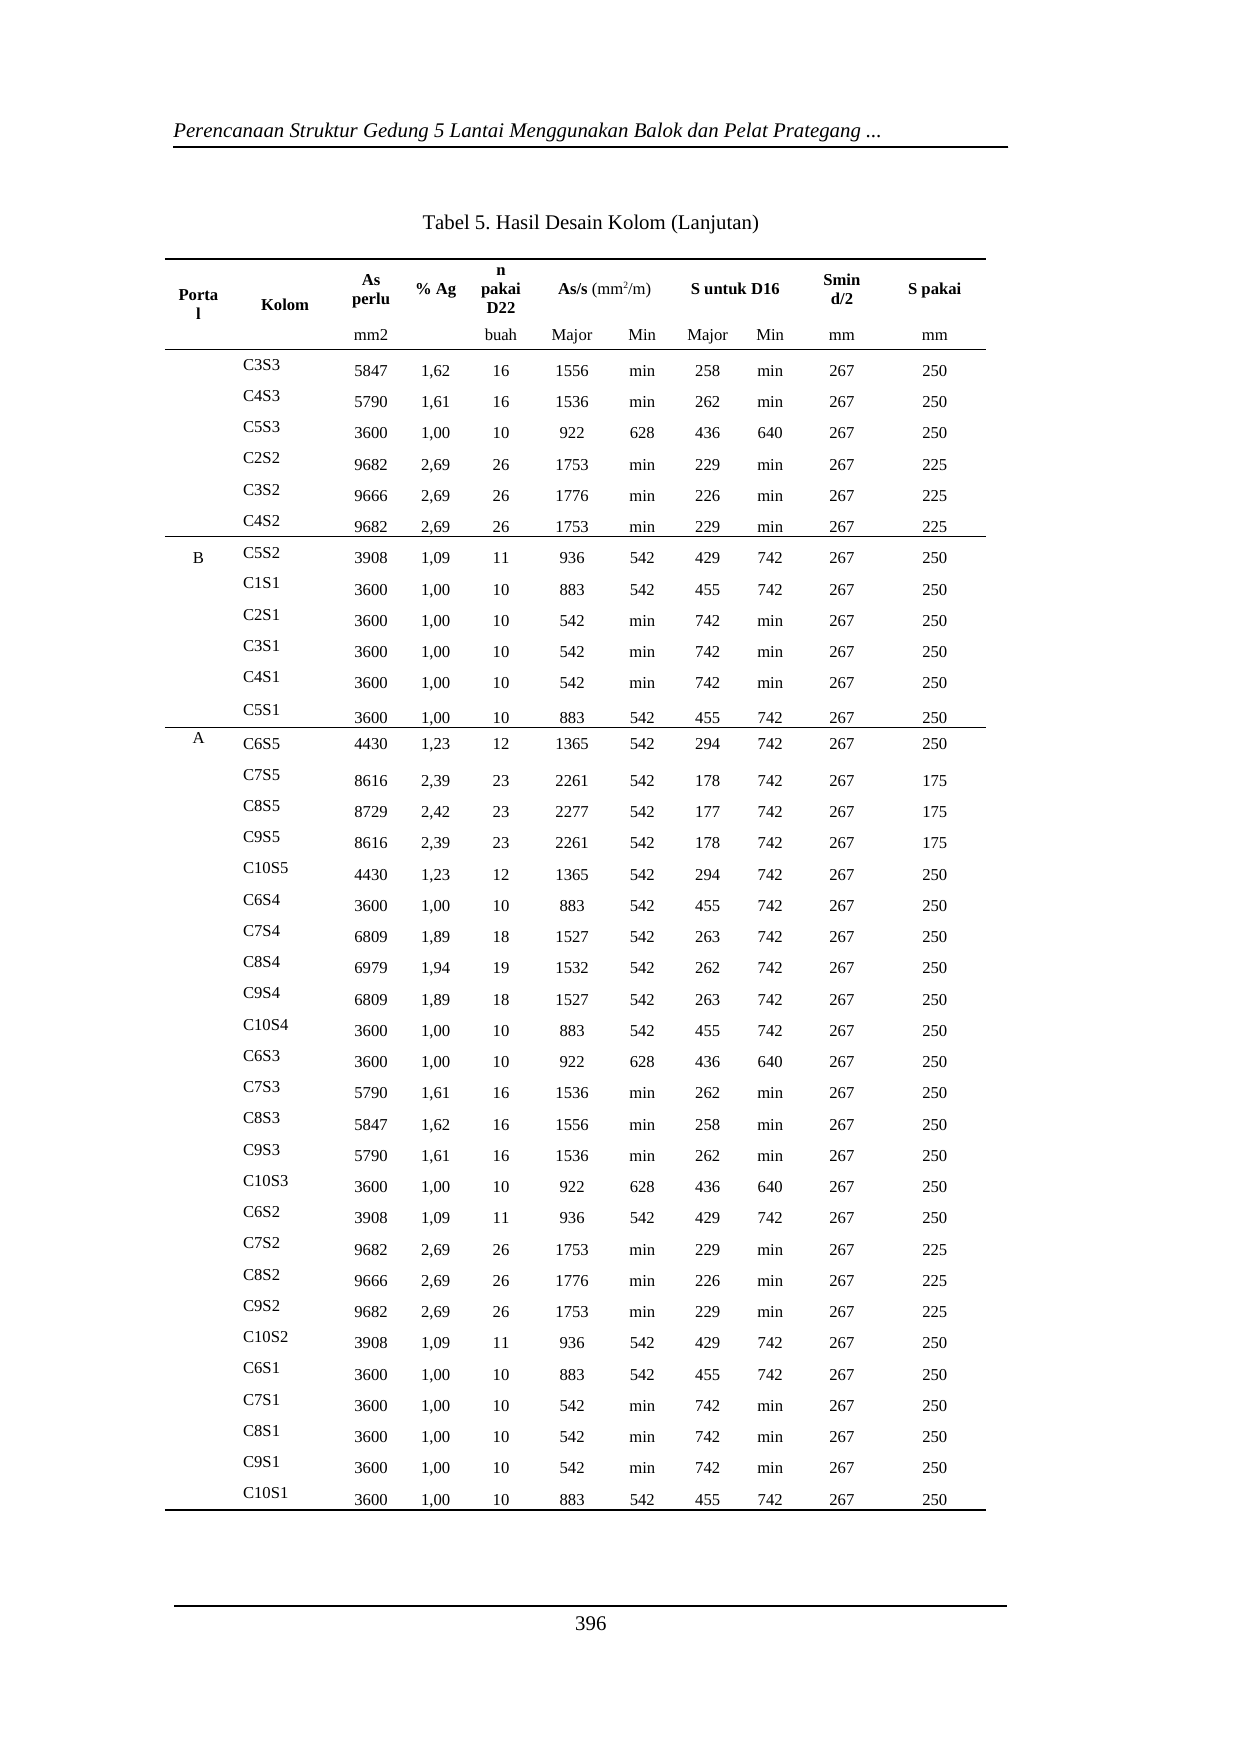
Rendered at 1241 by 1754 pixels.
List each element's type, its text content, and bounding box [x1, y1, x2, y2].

table_cell 267 [800, 1446, 883, 1477]
table_cell Min [609, 317, 675, 348]
table_cell 883 [534, 692, 609, 727]
table_cell 1527 [534, 915, 609, 946]
table_cell 10 [468, 1352, 534, 1383]
table_cell 1,00 [404, 884, 467, 915]
table_cell 178 [675, 821, 740, 852]
table_cell 267 [800, 852, 883, 883]
table_cell 250 [884, 1040, 986, 1071]
table_header 258 [675, 350, 740, 380]
table_header As/s (mm2/m) [534, 260, 675, 317]
table_cell 1,09 [404, 1321, 467, 1352]
table_cell min [609, 1384, 675, 1415]
table_cell [165, 1227, 232, 1258]
table_cell min [740, 1071, 800, 1102]
table_cell 267 [800, 1321, 883, 1352]
table_cell [165, 1009, 232, 1040]
table_header 2,69 [404, 1259, 467, 1290]
table_cell 742 [740, 915, 800, 946]
table_cell 742 [740, 1009, 800, 1040]
table_cell 267 [800, 1165, 883, 1196]
table_cell 922 [534, 411, 609, 442]
table_cell C9S2 [232, 1290, 338, 1321]
table_cell 23 [468, 821, 534, 852]
table_cell [165, 692, 232, 727]
table_cell 26 [468, 442, 534, 473]
table_cell 5847 [338, 1102, 403, 1133]
table_cell 8616 [338, 759, 403, 790]
table_cell 2,69 [404, 474, 467, 505]
table_header 16 [468, 350, 534, 380]
table_cell C9S3 [232, 1134, 338, 1165]
table_cell min [740, 599, 800, 630]
table_cell 742 [740, 1321, 800, 1352]
table_header 1,62 [404, 350, 467, 380]
table_cell 267 [800, 821, 883, 852]
table_cell 225 [884, 1290, 986, 1321]
table_cell C2S2 [232, 442, 338, 473]
table_cell min [609, 1290, 675, 1321]
table_cell [165, 1446, 232, 1477]
table_cell 26 [468, 474, 534, 505]
table_cell min [740, 1290, 800, 1321]
table_header 9666 [338, 1259, 403, 1290]
table_cell C5S3 [232, 411, 338, 442]
table_cell [165, 1415, 232, 1446]
table_cell 175 [884, 790, 986, 821]
table_cell [165, 630, 232, 661]
table_cell 3908 [338, 1321, 403, 1352]
table_cell [165, 661, 232, 692]
table_cell C8S4 [232, 946, 338, 977]
table_cell A [165, 728, 232, 758]
table_cell 436 [675, 411, 740, 442]
table_cell 10 [468, 1477, 534, 1508]
table_cell 542 [534, 1446, 609, 1477]
table_cell 1,00 [404, 1165, 467, 1196]
table_header 267 [800, 350, 883, 380]
table_cell 742 [740, 1196, 800, 1227]
table_header 267 [800, 1259, 883, 1290]
table_cell 250 [884, 599, 986, 630]
table_cell 1556 [534, 1102, 609, 1133]
table_cell 267 [800, 1384, 883, 1415]
table_cell 250 [884, 1102, 986, 1133]
table_cell 1,23 [404, 728, 467, 758]
table_cell 936 [534, 1321, 609, 1352]
table_cell [165, 1071, 232, 1102]
table_cell 3600 [338, 884, 403, 915]
table_cell 267 [800, 1071, 883, 1102]
table_cell 455 [675, 1352, 740, 1383]
table_cell C6S3 [232, 1040, 338, 1071]
table_cell 2261 [534, 759, 609, 790]
table_cell C10S4 [232, 1009, 338, 1040]
table_cell 263 [675, 915, 740, 946]
table_cell 1,00 [404, 1009, 467, 1040]
table_cell 10 [468, 1009, 534, 1040]
table_cell 3600 [338, 567, 403, 598]
table_cell 455 [675, 567, 740, 598]
table_cell 1,00 [404, 1415, 467, 1446]
table_cell 10 [468, 630, 534, 661]
table_cell 26 [468, 505, 534, 536]
table_cell 267 [800, 759, 883, 790]
table_cell 19 [468, 946, 534, 977]
table_cell 6809 [338, 977, 403, 1008]
table_cell 542 [609, 759, 675, 790]
table_cell C9S4 [232, 977, 338, 1008]
table_cell 3600 [338, 1415, 403, 1446]
table_cell 1,00 [404, 411, 467, 442]
table_cell C6S5 [232, 728, 338, 758]
table_cell 267 [800, 630, 883, 661]
table_cell min [609, 380, 675, 411]
table_cell 542 [609, 1196, 675, 1227]
table_cell 542 [609, 537, 675, 567]
table_cell 250 [884, 567, 986, 598]
table_cell min [740, 380, 800, 411]
table_cell 262 [675, 380, 740, 411]
table_cell 16 [468, 1071, 534, 1102]
table_cell min [609, 630, 675, 661]
table_cell 742 [740, 821, 800, 852]
table_cell 455 [675, 692, 740, 727]
table_cell 250 [884, 630, 986, 661]
table_cell C5S1 [232, 692, 338, 727]
table_cell 542 [609, 567, 675, 598]
table_cell 1753 [534, 505, 609, 536]
table_cell C6S2 [232, 1196, 338, 1227]
table_cell 258 [675, 1102, 740, 1133]
table_cell 883 [534, 567, 609, 598]
table_cell 3600 [338, 1009, 403, 1040]
table_cell 1,09 [404, 1196, 467, 1227]
table_cell 3600 [338, 1384, 403, 1415]
table_cell C6S1 [232, 1352, 338, 1383]
table_cell 742 [740, 946, 800, 977]
table_header min [609, 1259, 675, 1290]
table_cell min [609, 1446, 675, 1477]
table_cell min [609, 1134, 675, 1165]
table_cell 628 [609, 1040, 675, 1071]
table_cell 267 [800, 1352, 883, 1383]
table_cell 10 [468, 692, 534, 727]
table_cell 267 [800, 884, 883, 915]
table_cell [165, 1196, 232, 1227]
table_cell 250 [884, 692, 986, 727]
table_cell 10 [468, 1165, 534, 1196]
table_cell 267 [800, 442, 883, 473]
table_cell 1,00 [404, 567, 467, 598]
table_cell 1,61 [404, 1134, 467, 1165]
table_cell 18 [468, 977, 534, 1008]
table_cell 1,00 [404, 661, 467, 692]
table_cell C9S1 [232, 1446, 338, 1477]
table_cell 742 [740, 1477, 800, 1508]
table_cell 267 [800, 1040, 883, 1071]
table_cell 3600 [338, 599, 403, 630]
table_cell 267 [800, 599, 883, 630]
table_cell 9682 [338, 1227, 403, 1258]
table_cell 9666 [338, 474, 403, 505]
table_cell min [609, 474, 675, 505]
table_cell C3S2 [232, 474, 338, 505]
table_cell 429 [675, 537, 740, 567]
table_cell 267 [800, 692, 883, 727]
table_cell 225 [884, 505, 986, 536]
table_cell 742 [675, 661, 740, 692]
table_cell 542 [534, 599, 609, 630]
table_cell C7S1 [232, 1384, 338, 1415]
table_cell 16 [468, 1134, 534, 1165]
table_header Smin d/2 [800, 260, 883, 317]
table_cell 542 [534, 630, 609, 661]
table_cell 1,00 [404, 630, 467, 661]
table_cell 250 [884, 1446, 986, 1477]
table_cell 542 [609, 790, 675, 821]
table_cell 1,23 [404, 852, 467, 883]
table_cell [404, 317, 467, 348]
table_cell 742 [740, 884, 800, 915]
table_cell 10 [468, 1040, 534, 1071]
table_cell [165, 411, 232, 442]
table_cell 3600 [338, 630, 403, 661]
table_header 1776 [534, 1259, 609, 1290]
table_cell C4S1 [232, 661, 338, 692]
table_cell 267 [800, 915, 883, 946]
table_cell 267 [800, 1415, 883, 1446]
table_cell min [609, 505, 675, 536]
table_cell 226 [675, 474, 740, 505]
table_cell Major [675, 317, 740, 348]
table_cell 11 [468, 1321, 534, 1352]
table_cell 1,00 [404, 599, 467, 630]
table_header min [740, 1259, 800, 1290]
table_cell 16 [468, 380, 534, 411]
table_cell 250 [884, 1165, 986, 1196]
table_cell min [740, 1134, 800, 1165]
table_cell C10S5 [232, 852, 338, 883]
table_header C3S3 [232, 350, 338, 380]
table_cell 922 [534, 1165, 609, 1196]
table_cell [165, 1477, 232, 1508]
table_cell 429 [675, 1321, 740, 1352]
table_cell 26 [468, 1290, 534, 1321]
table_cell 267 [800, 946, 883, 977]
table_cell [165, 852, 232, 883]
table_cell 1527 [534, 977, 609, 1008]
table_cell 1753 [534, 442, 609, 473]
table_cell [165, 790, 232, 821]
table_cell [165, 1040, 232, 1071]
table_cell 1776 [534, 474, 609, 505]
table_cell 883 [534, 1352, 609, 1383]
table_cell 742 [740, 537, 800, 567]
table_cell 742 [740, 852, 800, 883]
table_cell 23 [468, 790, 534, 821]
table_cell 5790 [338, 380, 403, 411]
table_cell 883 [534, 884, 609, 915]
table_cell 267 [800, 661, 883, 692]
table_cell 542 [609, 1321, 675, 1352]
table_header min [609, 350, 675, 380]
table_cell 250 [884, 537, 986, 567]
table_cell min [740, 1446, 800, 1477]
table_cell 26 [468, 1227, 534, 1258]
table_cell 250 [884, 380, 986, 411]
table_cell 455 [675, 1477, 740, 1508]
table_header % Ag [404, 260, 467, 317]
table_cell mm [800, 317, 883, 348]
table_cell 23 [468, 759, 534, 790]
table_cell 1,00 [404, 1446, 467, 1477]
table_cell 1365 [534, 852, 609, 883]
table_cell [165, 380, 232, 411]
table_cell [165, 1352, 232, 1383]
table_cell 2,69 [404, 1290, 467, 1321]
table_cell [165, 759, 232, 790]
table_cell 542 [609, 977, 675, 1008]
table_cell 250 [884, 1196, 986, 1227]
table_cell [165, 567, 232, 598]
table_cell 250 [884, 1009, 986, 1040]
table_cell 10 [468, 1384, 534, 1415]
table_cell 8729 [338, 790, 403, 821]
table_cell 2,69 [404, 442, 467, 473]
table_cell 2,69 [404, 505, 467, 536]
table_cell C10S2 [232, 1321, 338, 1352]
table_cell 267 [800, 1477, 883, 1508]
table_cell 742 [675, 1446, 740, 1477]
table_cell 175 [884, 759, 986, 790]
table_cell min [740, 474, 800, 505]
table_cell 250 [884, 1321, 986, 1352]
table_header C8S2 [232, 1259, 338, 1290]
table_cell 1536 [534, 380, 609, 411]
table_cell 542 [609, 852, 675, 883]
table_cell C2S1 [232, 599, 338, 630]
table_cell [165, 442, 232, 473]
table_cell 250 [884, 1477, 986, 1508]
table_header As perlu [338, 260, 403, 317]
table_cell 742 [740, 759, 800, 790]
table_cell 1536 [534, 1134, 609, 1165]
table_cell min [609, 1415, 675, 1446]
table_cell 250 [884, 852, 986, 883]
table_cell 262 [675, 946, 740, 977]
table_cell 9682 [338, 505, 403, 536]
table_cell 250 [884, 915, 986, 946]
table_cell 294 [675, 852, 740, 883]
table_cell mm2 [338, 317, 403, 348]
table_cell 6809 [338, 915, 403, 946]
table_cell C8S1 [232, 1415, 338, 1446]
table_header 225 [884, 1259, 986, 1290]
table_cell min [609, 661, 675, 692]
table_cell 4430 [338, 728, 403, 758]
table_cell 225 [884, 1227, 986, 1258]
table_cell 1532 [534, 946, 609, 977]
table_header 26 [468, 1259, 534, 1290]
table_header [165, 1259, 232, 1290]
table_cell 742 [740, 728, 800, 758]
table_cell 429 [675, 1196, 740, 1227]
table_cell [165, 1102, 232, 1133]
table_cell 1,00 [404, 692, 467, 727]
table_cell 9682 [338, 1290, 403, 1321]
table_cell C3S1 [232, 630, 338, 661]
table_cell 1,00 [404, 1040, 467, 1071]
table_header S untuk D16 [675, 260, 800, 317]
table_cell [165, 1134, 232, 1165]
table_cell C6S4 [232, 884, 338, 915]
table_cell 542 [609, 728, 675, 758]
table_cell C4S3 [232, 380, 338, 411]
table_cell 6979 [338, 946, 403, 977]
table_cell C5S2 [232, 537, 338, 567]
table_cell 1,62 [404, 1102, 467, 1133]
table_cell 2,69 [404, 1227, 467, 1258]
table_cell 640 [740, 1165, 800, 1196]
table_cell 1,89 [404, 915, 467, 946]
table_header Kolom [232, 260, 338, 348]
table_cell min [740, 661, 800, 692]
table_header n pakai D22 [468, 260, 534, 317]
table_cell C8S3 [232, 1102, 338, 1133]
table_cell 1536 [534, 1071, 609, 1102]
table_cell 5790 [338, 1071, 403, 1102]
table_cell 3600 [338, 692, 403, 727]
table_cell 436 [675, 1040, 740, 1071]
table_cell min [740, 1102, 800, 1133]
table_header Portal [165, 260, 232, 348]
table_cell 229 [675, 1290, 740, 1321]
table_cell 1,09 [404, 537, 467, 567]
table_header 1556 [534, 350, 609, 380]
table_header [165, 350, 232, 380]
table_cell [165, 821, 232, 852]
table_cell 225 [884, 474, 986, 505]
table_cell [165, 915, 232, 946]
table_cell 229 [675, 442, 740, 473]
table_cell [165, 977, 232, 1008]
table_cell 455 [675, 1009, 740, 1040]
table_cell 267 [800, 790, 883, 821]
table_cell 3600 [338, 661, 403, 692]
table_cell C8S5 [232, 790, 338, 821]
table_cell 628 [609, 411, 675, 442]
table_cell 455 [675, 884, 740, 915]
table_cell min [609, 1071, 675, 1102]
table_cell C7S3 [232, 1071, 338, 1102]
table_cell 229 [675, 505, 740, 536]
table_cell 10 [468, 599, 534, 630]
table_cell min [740, 1227, 800, 1258]
table_cell 1,00 [404, 1352, 467, 1383]
table_cell 178 [675, 759, 740, 790]
table_cell 267 [800, 411, 883, 442]
table_cell 250 [884, 411, 986, 442]
table_cell 250 [884, 884, 986, 915]
table_header 5847 [338, 350, 403, 380]
table_cell 2,42 [404, 790, 467, 821]
table_cell 1753 [534, 1227, 609, 1258]
table_cell [165, 1165, 232, 1196]
table_cell 10 [468, 884, 534, 915]
table_cell 267 [800, 474, 883, 505]
table_cell 11 [468, 537, 534, 567]
table_cell 12 [468, 728, 534, 758]
table_cell 542 [609, 1009, 675, 1040]
table_cell 4430 [338, 852, 403, 883]
table_cell 267 [800, 380, 883, 411]
table_cell 294 [675, 728, 740, 758]
table_cell 2,39 [404, 821, 467, 852]
table_cell C10S3 [232, 1165, 338, 1196]
table_cell 10 [468, 661, 534, 692]
table_cell 3908 [338, 1196, 403, 1227]
table_cell 229 [675, 1227, 740, 1258]
text Tabel 5. Hasil Desain Kolom (Lanjutan) [177, 209, 1004, 234]
table_cell 3908 [338, 537, 403, 567]
table_cell min [740, 1415, 800, 1446]
table_cell [165, 599, 232, 630]
table_cell 742 [740, 692, 800, 727]
table_cell 250 [884, 977, 986, 1008]
table_cell 175 [884, 821, 986, 852]
table_cell min [609, 442, 675, 473]
table_cell 2261 [534, 821, 609, 852]
table_cell C1S1 [232, 567, 338, 598]
table_cell 267 [800, 1227, 883, 1258]
table_cell 177 [675, 790, 740, 821]
table_cell 262 [675, 1071, 740, 1102]
table_cell min [740, 442, 800, 473]
table_cell min [740, 630, 800, 661]
table_cell 267 [800, 1290, 883, 1321]
table_header S pakai [884, 260, 986, 317]
table_cell 542 [534, 661, 609, 692]
table_cell 8616 [338, 821, 403, 852]
table_cell 262 [675, 1134, 740, 1165]
table_cell 5790 [338, 1134, 403, 1165]
table_cell 436 [675, 1165, 740, 1196]
table_cell 250 [884, 1415, 986, 1446]
table_cell [165, 505, 232, 536]
table_cell C7S5 [232, 759, 338, 790]
table_cell 542 [609, 915, 675, 946]
table_cell 542 [534, 1415, 609, 1446]
table_cell 3600 [338, 411, 403, 442]
table_cell mm [884, 317, 986, 348]
table_cell 2,39 [404, 759, 467, 790]
table_cell 542 [609, 1477, 675, 1508]
table_cell 936 [534, 1196, 609, 1227]
table_cell 9682 [338, 442, 403, 473]
table_cell C9S5 [232, 821, 338, 852]
table_header 226 [675, 1259, 740, 1290]
table_cell 250 [884, 946, 986, 977]
table_cell [165, 474, 232, 505]
table_cell 16 [468, 1102, 534, 1133]
table_cell 250 [884, 661, 986, 692]
table_cell 640 [740, 1040, 800, 1071]
table_cell 628 [609, 1165, 675, 1196]
table_cell 267 [800, 1134, 883, 1165]
table_cell [165, 946, 232, 977]
table_cell min [609, 599, 675, 630]
table_cell Major [534, 317, 609, 348]
table_cell 267 [800, 1196, 883, 1227]
table_cell buah [468, 317, 534, 348]
table_cell 742 [675, 599, 740, 630]
table_cell 542 [609, 946, 675, 977]
table_cell 11 [468, 1196, 534, 1227]
table_cell 250 [884, 1134, 986, 1165]
table_cell min [740, 1384, 800, 1415]
table_cell C7S2 [232, 1227, 338, 1258]
table_header min [740, 350, 800, 380]
table_cell C4S2 [232, 505, 338, 536]
table_cell 250 [884, 1384, 986, 1415]
table_cell 10 [468, 1446, 534, 1477]
table_cell 10 [468, 567, 534, 598]
table_cell 250 [884, 1071, 986, 1102]
table_cell [165, 1384, 232, 1415]
table_cell 883 [534, 1009, 609, 1040]
table_cell 1,89 [404, 977, 467, 1008]
table_cell C10S1 [232, 1477, 338, 1508]
table_cell 267 [800, 567, 883, 598]
table_cell 742 [675, 1384, 740, 1415]
table_cell 2277 [534, 790, 609, 821]
table_cell min [740, 505, 800, 536]
table_cell 3600 [338, 1165, 403, 1196]
table_cell 922 [534, 1040, 609, 1071]
table_cell 742 [675, 1415, 740, 1446]
table_cell 267 [800, 537, 883, 567]
table_cell 1,00 [404, 1384, 467, 1415]
table_cell 542 [609, 884, 675, 915]
table_cell 250 [884, 1352, 986, 1383]
table_cell 267 [800, 1102, 883, 1133]
table_cell 225 [884, 442, 986, 473]
table_cell 742 [675, 630, 740, 661]
table_cell 10 [468, 411, 534, 442]
table_cell 542 [609, 1352, 675, 1383]
table_cell 3600 [338, 1446, 403, 1477]
table_cell min [609, 1102, 675, 1133]
table_cell 250 [884, 728, 986, 758]
table_cell [165, 884, 232, 915]
table_cell C7S4 [232, 915, 338, 946]
table_cell 3600 [338, 1040, 403, 1071]
table_cell 10 [468, 1415, 534, 1446]
table_cell 742 [740, 790, 800, 821]
table_cell 1,61 [404, 1071, 467, 1102]
table_cell 12 [468, 852, 534, 883]
table_cell 542 [609, 821, 675, 852]
table_cell 640 [740, 411, 800, 442]
table_cell 542 [534, 1384, 609, 1415]
table_cell 267 [800, 728, 883, 758]
table_cell 267 [800, 1009, 883, 1040]
table_cell 936 [534, 537, 609, 567]
table_cell 263 [675, 977, 740, 1008]
table_cell 1,61 [404, 380, 467, 411]
table_cell 1753 [534, 1290, 609, 1321]
table_cell 3600 [338, 1352, 403, 1383]
table_cell [165, 1321, 232, 1352]
table_cell min [609, 1227, 675, 1258]
table_cell 742 [740, 977, 800, 1008]
table_cell B [165, 537, 232, 567]
table_cell [165, 1290, 232, 1321]
table_cell 1,94 [404, 946, 467, 977]
table_header 250 [884, 350, 986, 380]
table_cell 18 [468, 915, 534, 946]
table_cell 742 [740, 567, 800, 598]
table_cell 542 [609, 692, 675, 727]
table_cell 742 [740, 1352, 800, 1383]
table_cell Min [740, 317, 800, 348]
table_cell 267 [800, 977, 883, 1008]
table_cell 267 [800, 505, 883, 536]
table_cell 883 [534, 1477, 609, 1508]
table_cell 1365 [534, 728, 609, 758]
table_cell 3600 [338, 1477, 403, 1508]
table_cell 1,00 [404, 1477, 467, 1508]
